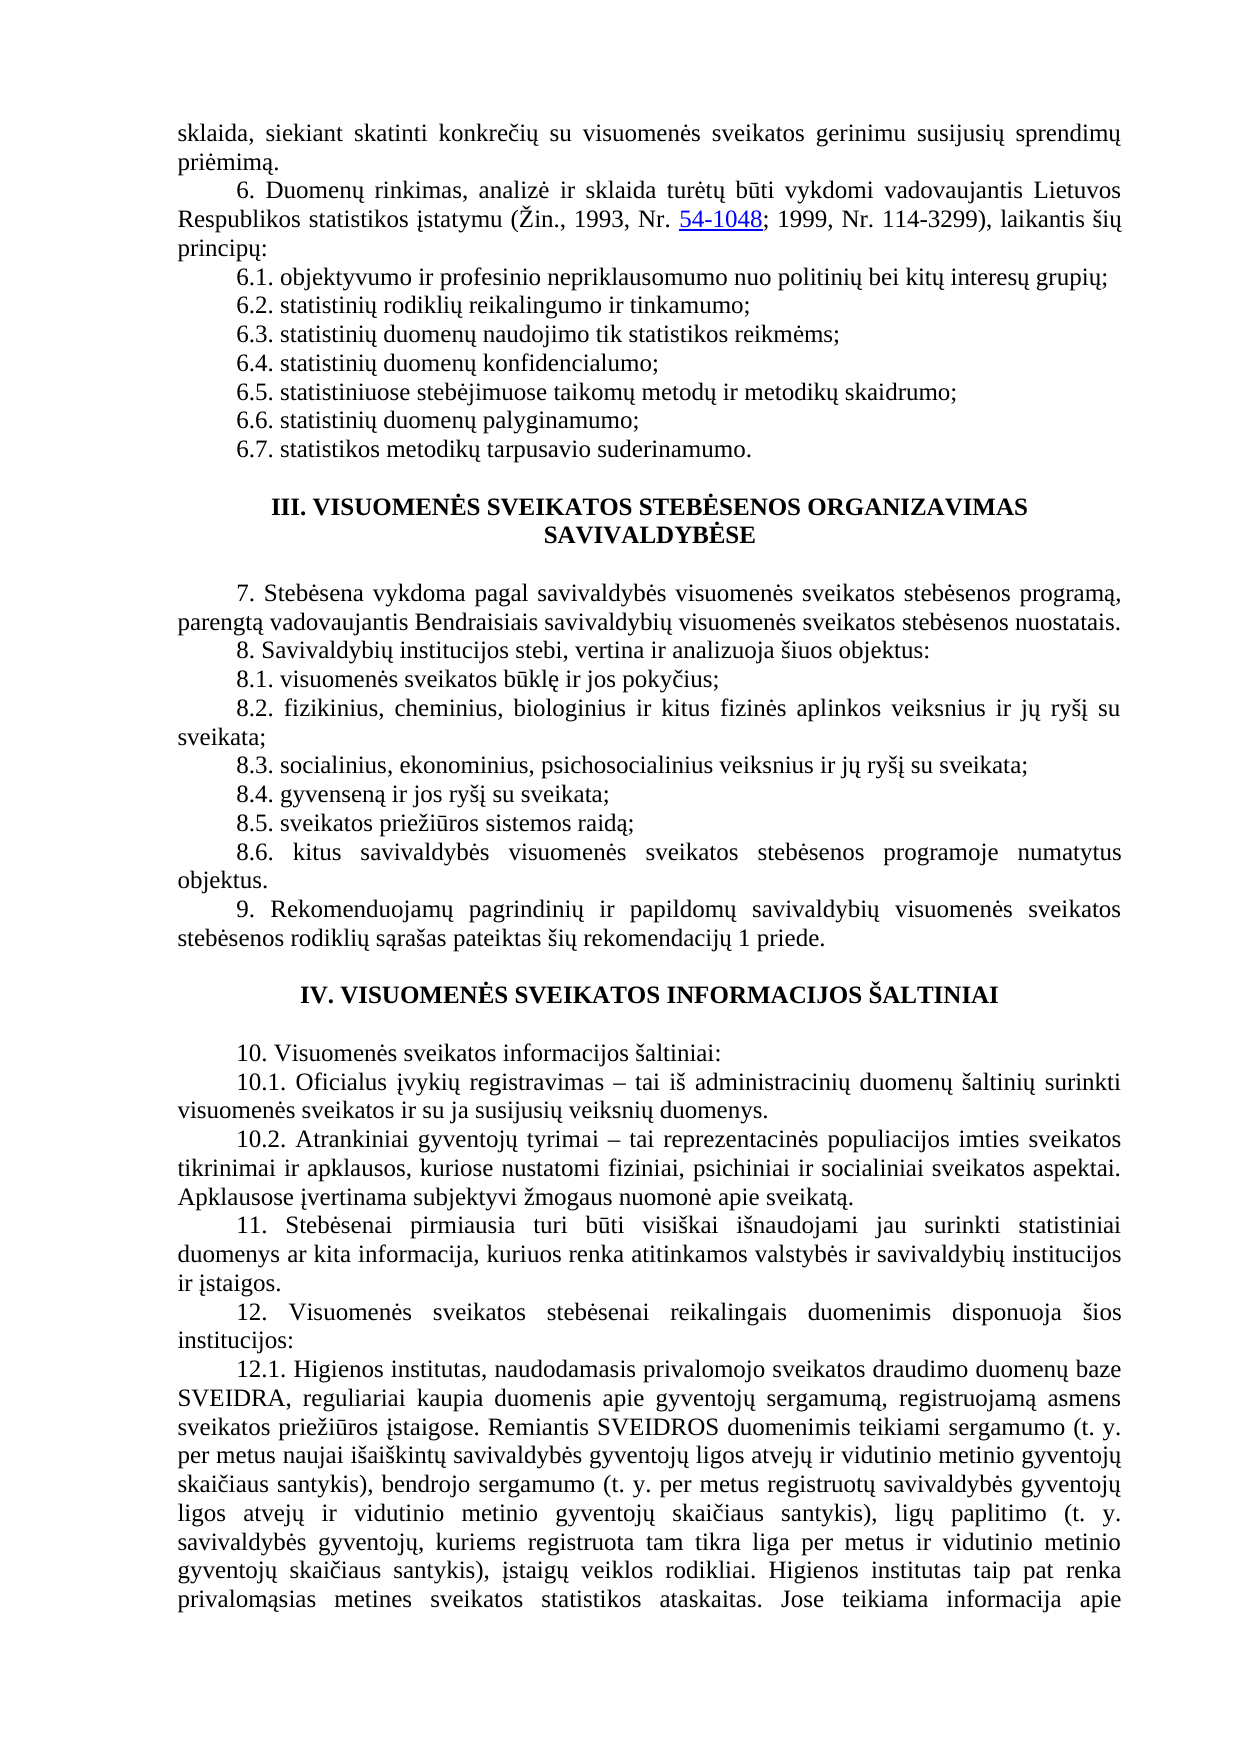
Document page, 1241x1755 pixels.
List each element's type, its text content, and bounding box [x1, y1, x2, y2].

text 6. Duomenų rinkimas, analizė ir sklaida turėtų būti vykdomi vadovaujantis Lietuvos Respublikos statistikos įstatymu (Žin., 1993, Nr. 54-1048; 1999, Nr. 114-3299), laikantis šių principų: [177, 176, 1122, 262]
text 8.1. visuomenės sveikatos būklę ir jos pokyčius; [177, 664, 1122, 693]
text 6.1. objektyvumo ir profesinio nepriklausomumo nuo politinių bei kitų interesų grupių; [177, 262, 1122, 291]
text 10. Visuomenės sveikatos informacijos šaltiniai: [177, 1038, 1122, 1067]
text sklaida, siekiant skatinti konkrečių su visuomenės sveikatos gerinimu susijusių sprendimų priėmimą. [177, 118, 1122, 176]
text 6.4. statistinių duomenų konfidencialumo; [177, 348, 1122, 377]
text 6.3. statistinių duomenų naudojimo tik statistikos reikmėms; [177, 319, 1122, 348]
text 6.5. statistiniuose stebėjimuose taikomų metodų ir metodikų skaidrumo; [177, 377, 1122, 406]
text 9. Rekomenduojamų pagrindinių ir papildomų savivaldybių visuomenės sveikatos stebėsenos rodiklių sąrašas pateiktas šių rekomendacijų 1 priede. [177, 894, 1122, 952]
text 6.2. statistinių rodiklių reikalingumo ir tinkamumo; [177, 291, 1122, 319]
text 11. Stebėsenai pirmiausia turi būti visiškai išnaudojami jau surinkti statistiniai duomenys ar kita informacija, kuriuos renka atitinkamos valstybės ir savivaldybių institucijos ir įstaigos. [177, 1211, 1122, 1297]
text 8. Savivaldybių institucijos stebi, vertina ir analizuoja šiuos objektus: [177, 636, 1122, 664]
text 6.7. statistikos metodikų tarpusavio suderinamumo. [177, 434, 1122, 463]
text 8.6. kitus savivaldybės visuomenės sveikatos stebėsenos programoje numatytus objektus. [177, 837, 1122, 894]
text 6.6. statistinių duomenų palyginamumo; [177, 406, 1122, 434]
text 10.1. Oficialus įvykių registravimas – tai iš administracinių duomenų šaltinių surinkti visuomenės sveikatos ir su ja susijusių veiksnių duomenys. [177, 1067, 1122, 1124]
text 8.3. socialinius, ekonominius, psichosocialinius veiksnius ir jų ryšį su sveikata; [177, 751, 1122, 779]
text IV. VISUOMENĖS SVEIKATOS INFORMACIJOS ŠALTINIAI [177, 981, 1122, 1009]
text 10.2. Atrankiniai gyventojų tyrimai – tai reprezentacinės populiacijos imties sveikatos tikrinimai ir apklausos, kuriose nustatomi fiziniai, psichiniai ir socialiniai sveikatos aspektai. Apklausose įvertinama subjektyvi žmogaus nuomonė apie sveikatą. [177, 1124, 1122, 1211]
text III. VISUOMENĖS SVEIKATOS STEBĖSENOS ORGANIZAVIMAS SAVIVALDYBĖSE [177, 492, 1122, 549]
text 8.5. sveikatos priežiūros sistemos raidą; [177, 808, 1122, 837]
text 7. Stebėsena vykdoma pagal savivaldybės visuomenės sveikatos stebėsenos programą, parengtą vadovaujantis Bendraisiais savivaldybių visuomenės sveikatos stebėsenos nuostatais. [177, 578, 1122, 636]
text 12. Visuomenės sveikatos stebėsenai reikalingais duomenimis disponuoja šios institucijos: [177, 1297, 1122, 1354]
text 8.2. fizikinius, cheminius, biologinius ir kitus fizinės aplinkos veiksnius ir jų ryšį su sveikata; [177, 693, 1122, 751]
text 12.1. Higienos institutas, naudodamasis privalomojo sveikatos draudimo duomenų baze SVEIDRA, reguliariai kaupia duomenis apie gyventojų sergamumą, registruojamą asmens sveikatos priežiūros įstaigose. Remiantis SVEIDROS duomenimis teikiami sergamumo (t. y. per metus naujai išaiškintų savivaldybės gyventojų ligos atvejų ir vidutinio metinio gyventojų skaičiaus santykis), bendrojo sergamumo (t. y. per metus registruotų savivaldybės gyventojų ligos atvejų ir vidutinio metinio gyventojų skaičiaus santykis), ligų paplitimo (t. y. savivaldybės gyventojų, kuriems registruota tam tikra liga per metus ir vidutinio metinio gyventojų skaičiaus santykis), įstaigų veiklos rodikliai. Higienos institutas taip pat renka privalomąsias metines sveikatos statistikos ataskaitas. Jose teikiama informacija apie [177, 1354, 1122, 1613]
text 8.4. gyvenseną ir jos ryšį su sveikata; [177, 779, 1122, 808]
